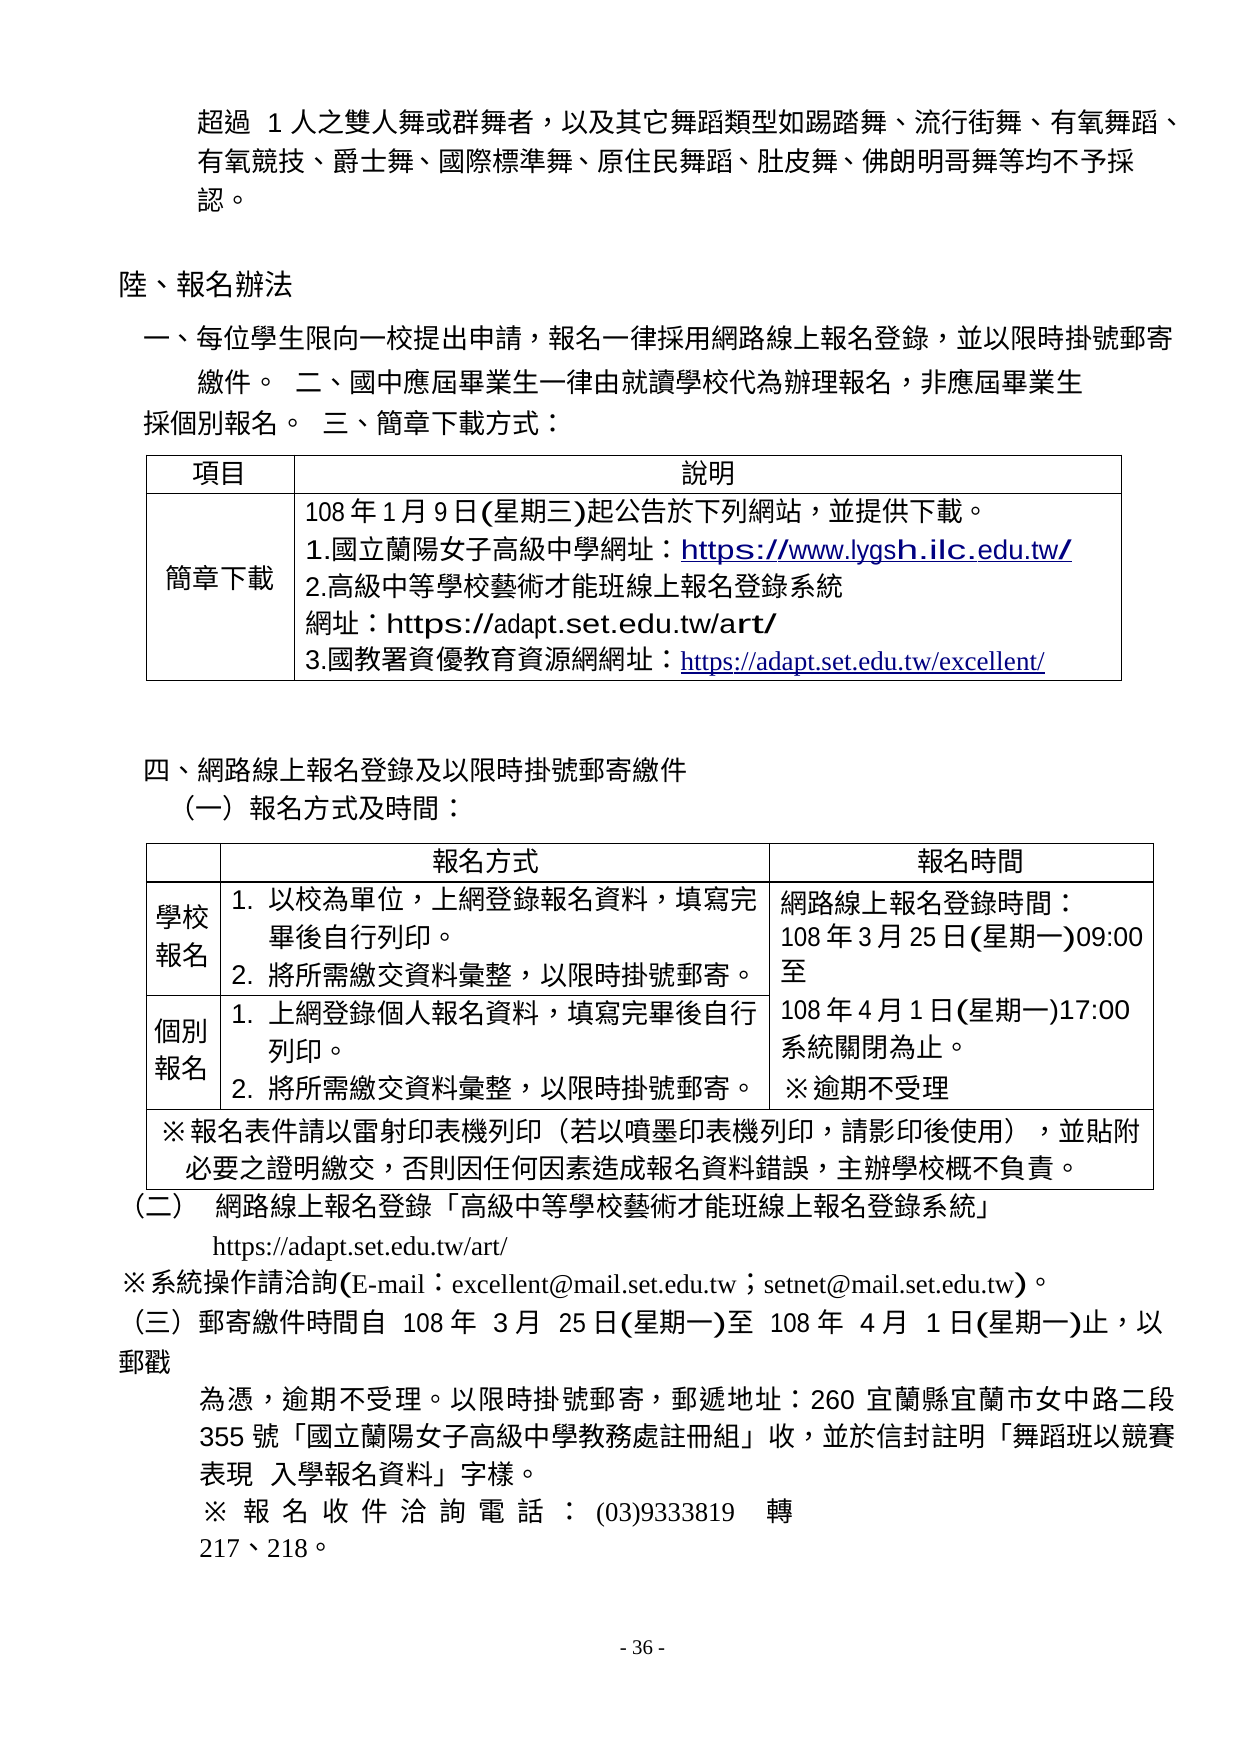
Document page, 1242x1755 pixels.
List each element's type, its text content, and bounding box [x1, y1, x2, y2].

text （二） 網路線上報名登錄「高級中等學校藝術才能班線上報名登錄系統」 [118, 1190, 1187, 1222]
table_cell 個別 報名 [147, 996, 220, 1108]
table_cell 1. 上網登錄個人報名資料，填寫完畢後自行 列印。 2. 將所需繳交資料彙整，以限時掛號郵寄。 [221, 996, 769, 1108]
table_cell 學校 報名 [147, 883, 220, 995]
table_header [147, 844, 220, 881]
table_cell 108年1月9日(星期三)起公告於下列網站，並提供下載。 1.國立蘭陽女子高級中學網址：https://www.lygsh.ilc.edu.tw/ 2.高級中等學校藝術才能班線上報名登錄系統 網址：https://adapt.set.edu.tw/art/ 3.國教署資優教育資源網網址：https://adapt.set.edu.tw/excellent/ [295, 494, 1121, 679]
text ※報名收件洽詢電話：(03)9333819 轉 217、218。 [199, 1492, 793, 1563]
text 為憑，逾期不受理。以限時掛號郵寄，郵遞地址：260 宜蘭縣宜蘭市女中路二段 355 號「國立蘭陽女子高級中學教務處註冊組」收，並於信封註明「舞蹈班以競賽表現 入學報名資料」字樣。 [199, 1379, 1176, 1492]
table_cell 簡章下載 [147, 494, 294, 679]
text ※系統操作請洽詢(E-mail：excellent@mail.set.edu.tw；setnet@mail.set.edu.tw)。 [118, 1261, 1187, 1298]
table_cell 網路線上報名登錄時間： 108年3月25日(星期一)09:00至 108年4月1日(星期一)17:00 系統關閉為止。 ※逾期不受理 [770, 883, 1153, 1108]
text 一、每位學生限向一校提出申請，報名一律採用網路線上報名登錄，並以限時掛號郵寄 [143, 319, 1187, 356]
text 陸、報名辦法 [118, 264, 1187, 304]
text （三）郵寄繳件時間自 108 年 3 月 25 日(星期一)至 108 年 4 月 1 日(星期一)止，以郵戳 [118, 1298, 1187, 1377]
table_header 報名時間 [770, 844, 1153, 881]
table_header 說明 [295, 456, 1121, 493]
table_cell 1. 以校為單位，上網登錄報名資料，填寫完 畢後自行列印。 2. 將所需繳交資料彙整，以限時掛號郵寄。 [221, 883, 769, 995]
text 四、網路線上報名登錄及以限時掛號郵寄繳件 [143, 753, 1187, 786]
text 有氧競技、爵士舞、國際標準舞、原住民舞蹈、肚皮舞、佛朗明哥舞等均不予採認。 [197, 137, 1187, 216]
table_header 項目 [147, 456, 294, 493]
table_cell ※報名表件請以雷射印表機列印（若以噴墨印表機列印，請影印後使用），並貼附 必要之證明繳交，否則因任何因素造成報名資料錯誤，主辦學校概不負責。 [147, 1110, 1153, 1189]
table_header 報名方式 [221, 844, 769, 881]
text （一）報名方式及時間： [168, 786, 1187, 823]
text 繳件。 二、國中應屆畢業生一律由就讀學校代為辦理報名，非應屆畢業生採個別報名。 三、簡章下載方式： [143, 359, 1101, 442]
text 超過 1 人之雙人舞或群舞者，以及其它舞蹈類型如踢踏舞、流行街舞、有氧舞蹈、 [197, 100, 1187, 137]
text https://adapt.set.edu.tw/art/ [212, 1229, 1187, 1261]
